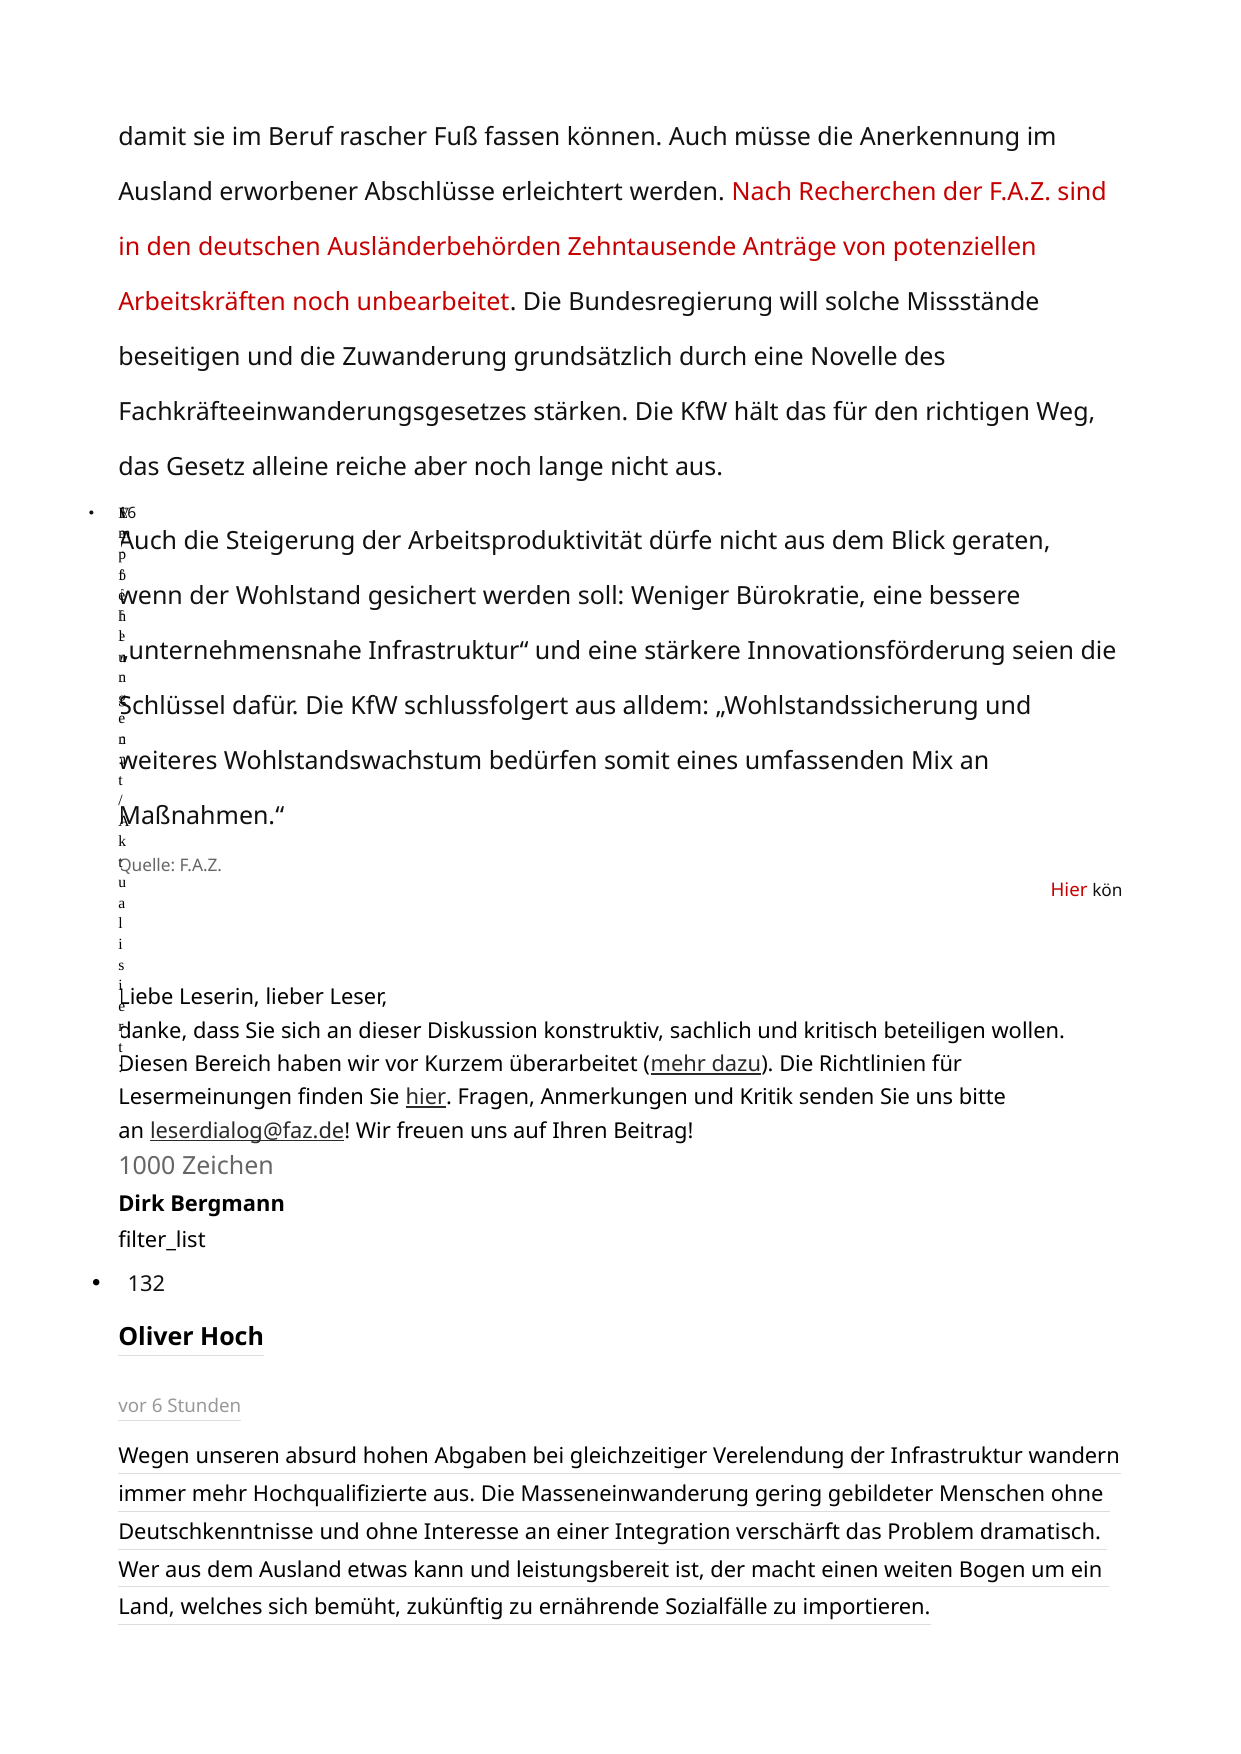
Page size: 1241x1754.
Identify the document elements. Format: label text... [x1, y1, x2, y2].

list 16 [121, 504, 1122, 522]
text Oliver Hoch [118, 1318, 1122, 1356]
text Auch die Steigerung der Arbeitsproduktivität dürfe nicht aus dem Blick geraten, wenn der Wohlstand gesichert werden soll: Weniger Bürokratie, eine bessere „unternehmensnahe Infrastruktur“ und eine stärkere Innovationsförderung seien die Schlüssel dafür. Die KfW schlussfolgert aus alldem: „Wohlstandssicherung und weiteres Wohlstandswachstum bedürfen somit eines umfassenden Mix an Maßnahmen.“ [121, 522, 1122, 832]
text danke, dass Sie sich an dieser Diskussion konstruktiv, sachlich und kritisch beteiligen wollen. Diesen Bereich haben wir vor Kurzem überarbeitet (mehr dazu). Die Richtlinien für Lesermeinungen finden Sie hier. Fragen, Anmerkungen und Kritik senden Sie uns bitte an leserdialog@faz.de! Wir freuen uns auf Ihren Beitrag! [118, 1014, 1122, 1144]
text Quelle: F.A.Z. [121, 853, 1122, 876]
text filter_list [118, 1224, 1122, 1254]
text vor 6 Stunden [118, 1392, 1117, 1421]
text Wegen unseren absurd hohen Abgaben bei gleichzeitiger Verelendung der Infrastruktur wandern immer mehr Hochqualifizierte aus. Die Masseneinwanderung gering gebildeter Menschen ohne Deutschkenntnisse und ohne Interesse an einer Integration verschärft das Problem dramatisch. Wer aus dem Ausland etwas kann und leistungsbereit ist, der macht einen weiten Bogen um ein Land, welches sich bemüht, zukünftig zu ernährende Sozialfälle zu importieren. [118, 1441, 1122, 1625]
text Liebe Leserin, lieber Leser, [121, 981, 1122, 1011]
text 1000 Zeichen [118, 1148, 1122, 1182]
text damit sie im Beruf rascher Fuß fassen können. Auch müsse die Anerkennung im Ausland erworbener Abschlüsse erleichtert werden. Nach Recherchen der F.A.Z. sind in den deutschen Ausländerbehörden Zehntausende Anträge von potenziellen Arbeitskräften noch unbearbeitet. Die Bundesregierung will solche Missstände beseitigen und die Zuwanderung grundsätzlich durch eine Novelle des Fachkräfteeinwanderungsgesetzes stärken. Die KfW hält das für den richtigen Weg, das Gesetz alleine reiche aber noch lange nicht aus. [118, 118, 1122, 483]
list 132 [121, 1268, 1122, 1298]
text Dirk Bergmann [118, 1188, 1122, 1218]
text Hier kön [121, 876, 1122, 902]
